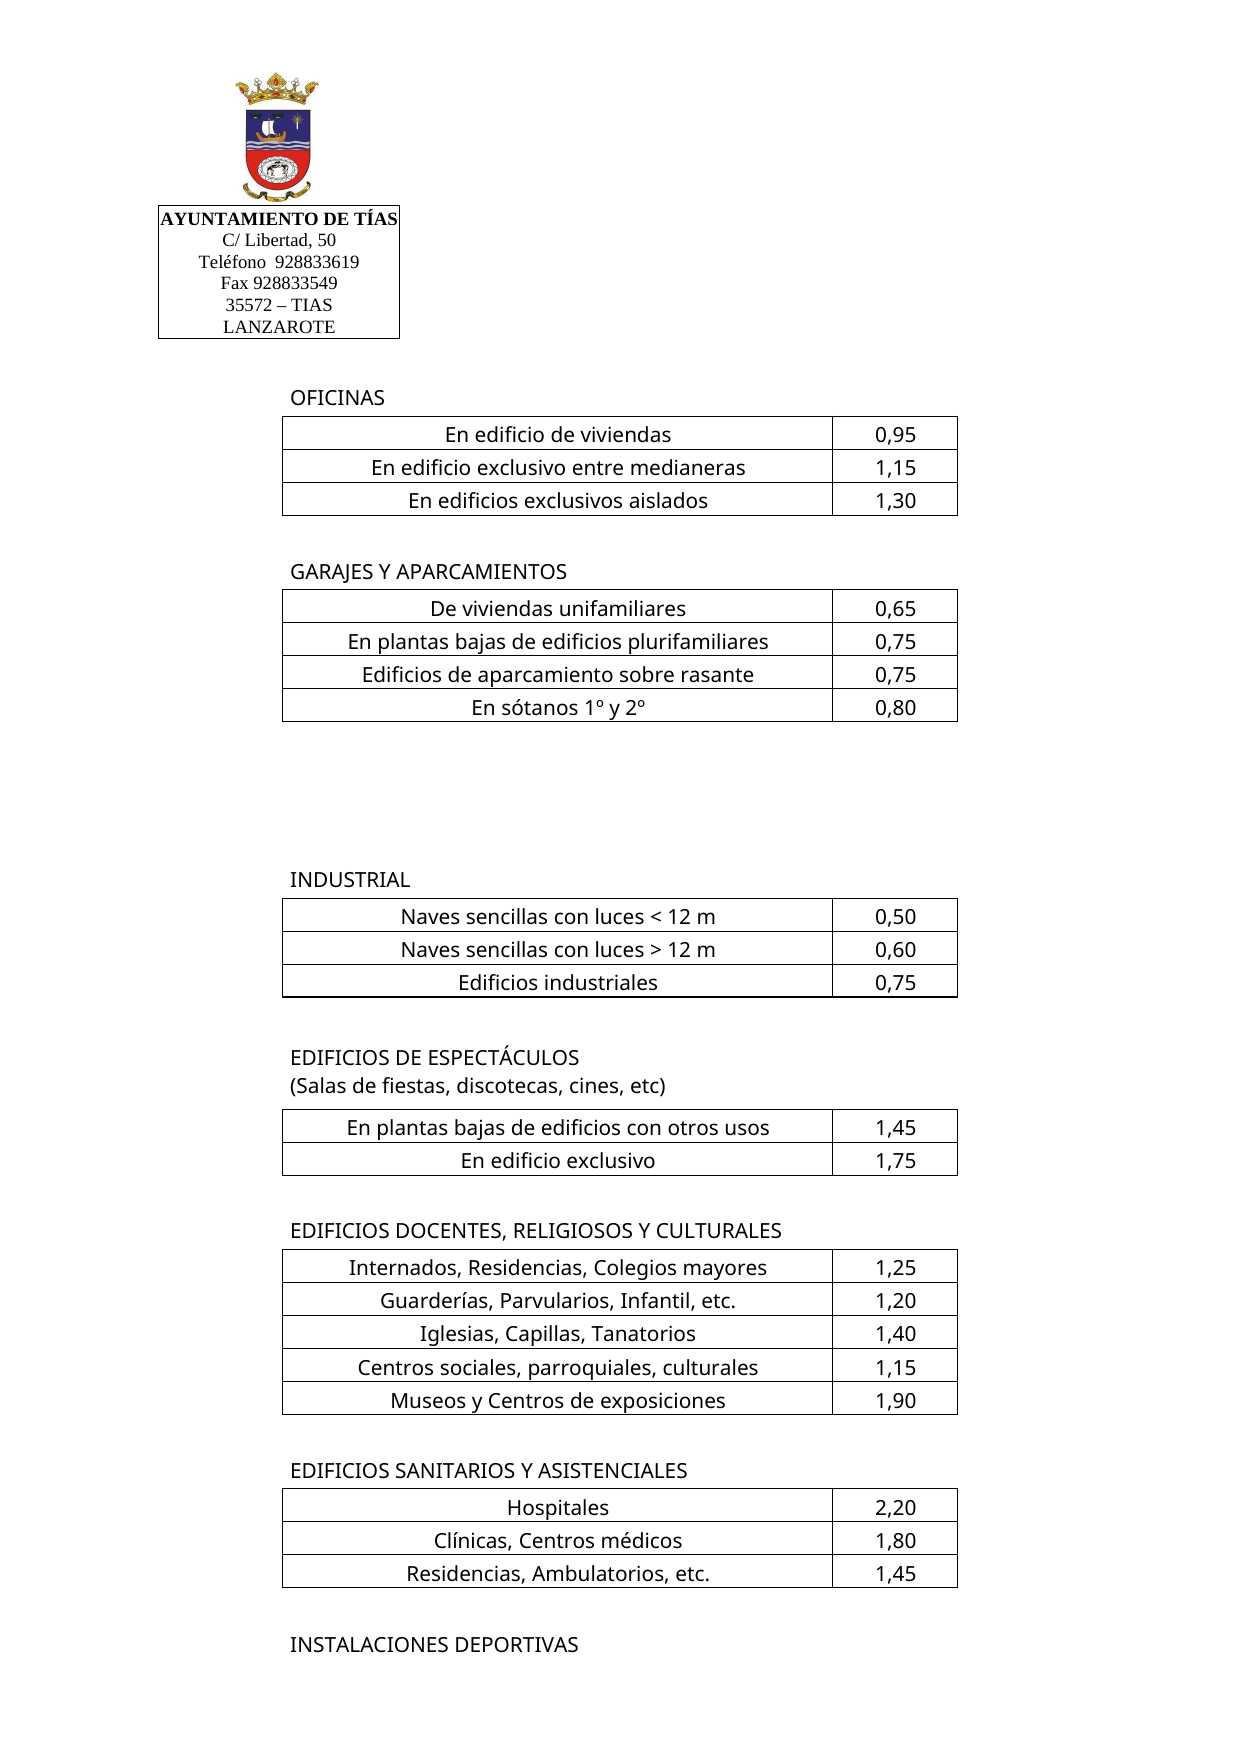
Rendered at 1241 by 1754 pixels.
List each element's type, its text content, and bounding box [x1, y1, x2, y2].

table_cell 0,75 [833, 623, 957, 655]
table_cell 1,30 [833, 483, 957, 515]
table_cell 1,80 [833, 1522, 957, 1554]
table_cell 1,20 [833, 1283, 957, 1315]
table_cell En plantas bajas de edificios plurifamiliares [283, 623, 832, 655]
text EDIFICIOS DOCENTES, RELIGIOSOS Y CULTURALES [290, 1217, 1113, 1245]
table_cell 1,75 [833, 1143, 957, 1175]
table_header Hospitales [283, 1489, 832, 1521]
table_header 1,45 [833, 1110, 957, 1142]
table_cell Edificios de aparcamiento sobre rasante [283, 656, 832, 688]
table_header 0,65 [833, 590, 957, 622]
table_cell 0,75 [833, 656, 957, 688]
table_cell 1,40 [833, 1316, 957, 1348]
table_header 1,25 [833, 1250, 957, 1282]
text OFICINAS [290, 383, 1113, 412]
table_cell Naves sencillas con luces > 12 m [283, 932, 832, 963]
table_cell Centros sociales, parroquiales, culturales [283, 1349, 832, 1381]
table_cell 1,15 [833, 450, 957, 482]
table_cell Residencias, Ambulatorios, etc. [283, 1555, 832, 1587]
table_cell 0,60 [833, 932, 957, 963]
text EDIFICIOS DE ESPECTÁCULOS [290, 1043, 1113, 1071]
table_cell Museos y Centros de exposiciones [283, 1382, 832, 1414]
table_cell Iglesias, Capillas, Tanatorios [283, 1316, 832, 1348]
table_cell 1,90 [833, 1382, 957, 1414]
table_cell En sótanos 1º y 2º [283, 689, 832, 721]
table_cell 1,45 [833, 1555, 957, 1587]
table_header 2,20 [833, 1489, 957, 1521]
table_cell En edificio exclusivo entre medianeras [283, 450, 832, 482]
text INDUSTRIAL [290, 865, 1113, 894]
table_cell En edificio exclusivo [283, 1143, 832, 1175]
table_cell En edificios exclusivos aislados [283, 483, 832, 515]
text GARAJES Y APARCAMIENTOS [290, 557, 1113, 586]
table_header 0,50 [833, 899, 957, 931]
table_header De viviendas unifamiliares [283, 590, 832, 622]
table_cell Guarderías, Parvularios, Infantil, etc. [283, 1283, 832, 1315]
table_header En edificio de viviendas [283, 417, 832, 448]
table_cell Clínicas, Centros médicos [283, 1522, 832, 1554]
table_cell 0,75 [833, 965, 957, 996]
table_cell Edificios industriales [283, 965, 832, 996]
table_header Internados, Residencias, Colegios mayores [283, 1250, 832, 1282]
text (Salas de fiestas, discotecas, cines, etc) [290, 1071, 1113, 1100]
table_header Naves sencillas con luces < 12 m [283, 899, 832, 931]
table_cell 1,15 [833, 1349, 957, 1381]
text EDIFICIOS SANITARIOS Y ASISTENCIALES [290, 1456, 1113, 1484]
table_header En plantas bajas de edificios con otros usos [283, 1110, 832, 1142]
table_header 0,95 [833, 417, 957, 448]
text INSTALACIONES DEPORTIVAS [290, 1630, 1113, 1658]
table_cell 0,80 [833, 689, 957, 721]
